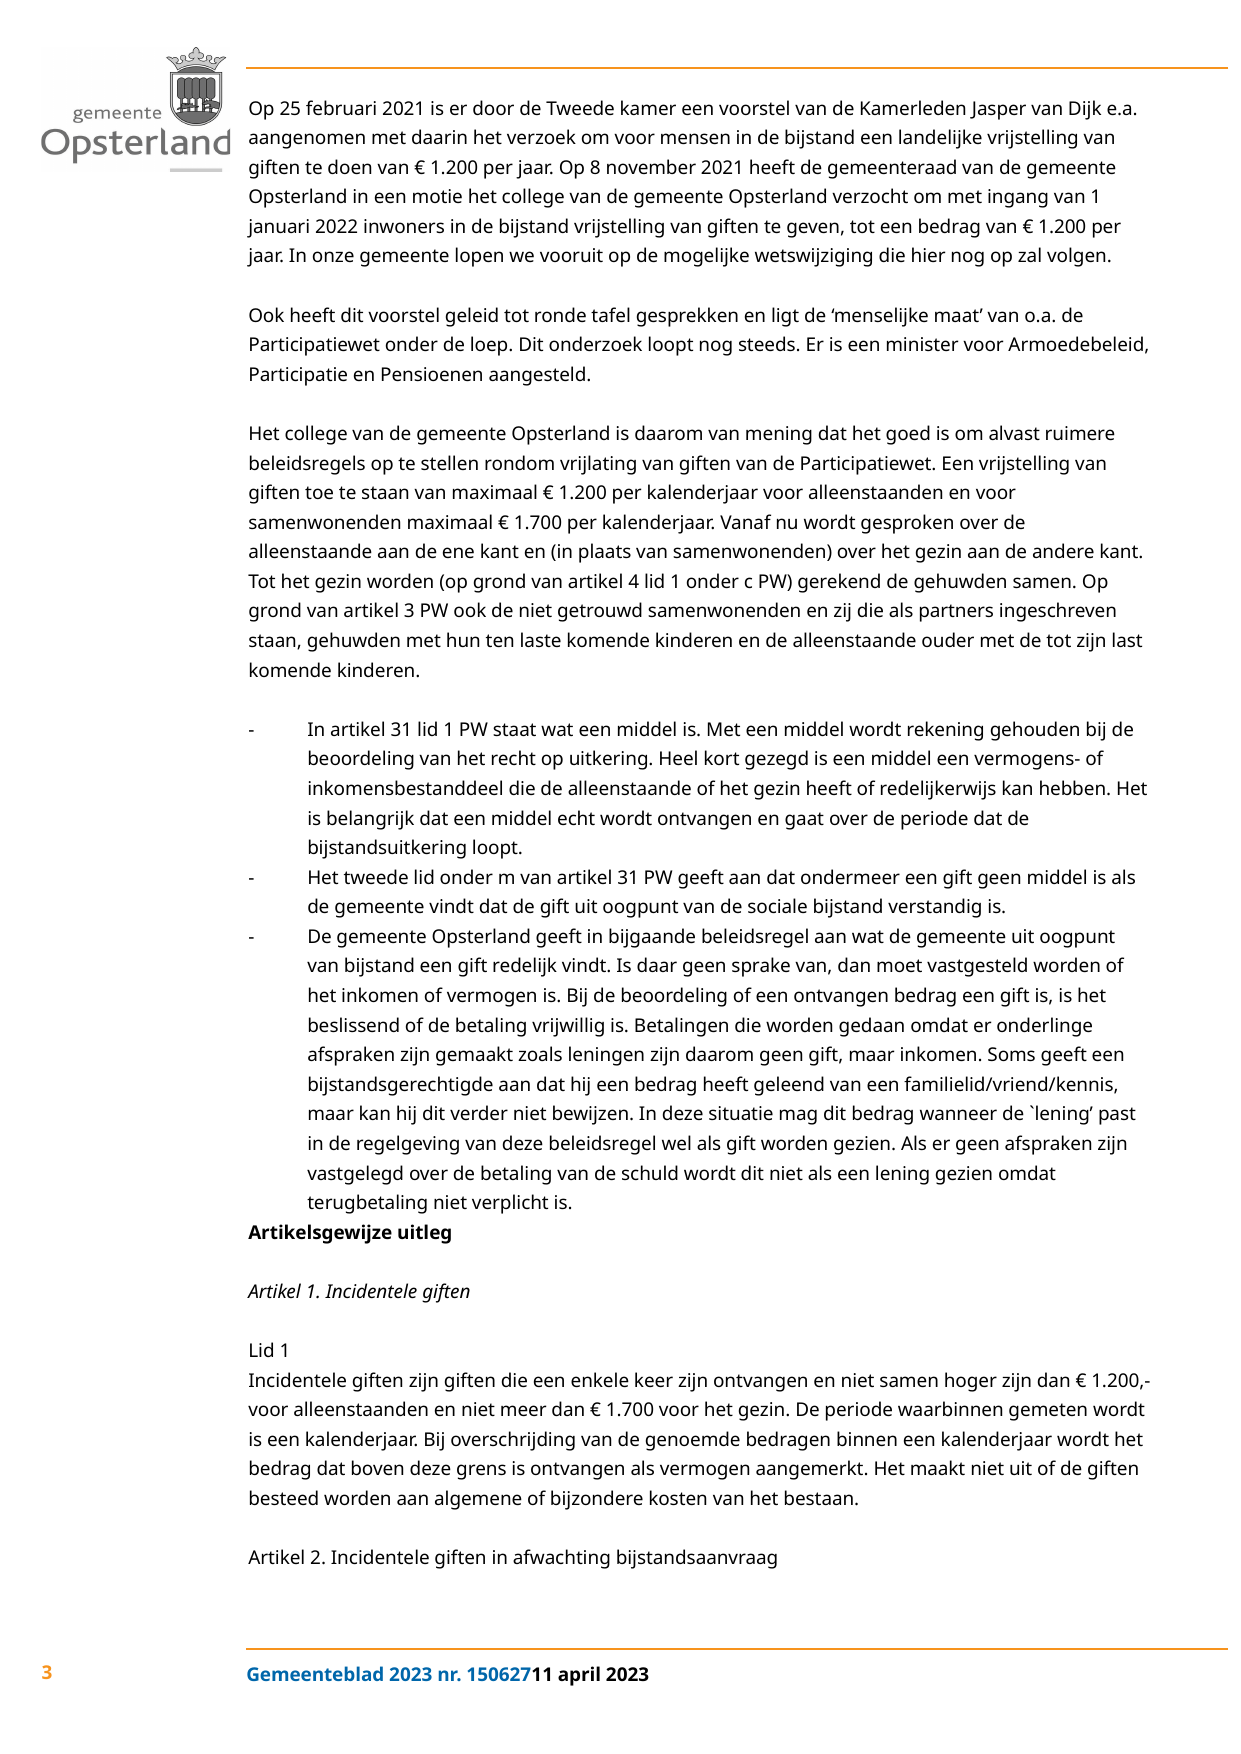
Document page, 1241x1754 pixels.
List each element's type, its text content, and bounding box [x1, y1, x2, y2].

text Op 25 februari 2021 is er door de Tweede kamer een voorstel van de Kamerleden Jasper van Dijk e.a. aangenomen met daarin het verzoek om voor mensen in de bijstand een landelijke vrijstelling van giften te doen van € 1.200 per jaar. Op 8 november 2021 heeft de gemeenteraad van de gemeente Opsterland in een motie het college van de gemeente Opsterland verzocht om met ingang van 1 januari 2022 inwoners in de bijstand vrijstelling van giften te geven, tot een bedrag van € 1.200 per jaar. In onze gemeente lopen we vooruit op de mogelijke wetswijziging die hier nog op zal volgen. [248, 95, 1152, 268]
text Artikelsgewijze uitleg [248, 1219, 1152, 1245]
list De gemeente Opsterland geeft in bijgaande beleidsregel aan wat de gemeente uit oogpunt van bijstand een gift redelijk vindt. Is daar geen sprake van, dan moet vastgesteld worden of het inkomen of vermogen is. Bij de beoordeling of een ontvangen bedrag een gift is, is het beslissend of de betaling vrijwillig is. Betalingen die worden gedaan omdat er onderlinge afspraken zijn gemaakt zoals leningen zijn daarom geen gift, maar inkomen. Soms geeft een bijstandsgerechtigde aan dat hij een bedrag heeft geleend van een familielid/vriend/kennis, maar kan hij dit verder niet bewijzen. In deze situatie mag dit bedrag wanneer de `lening’ past in de regelgeving van deze beleidsregel wel als gift worden gezien. Als er geen afspraken zijn vastgelegd over de betaling van de schuld wordt dit niet als een lening gezien omdat terugbetaling niet verplicht is. [248, 923, 1152, 1215]
text Het college van de gemeente Opsterland is daarom van mening dat het goed is om alvast ruimere beleidsregels op te stellen rondom vrijlating van giften van de Participatiewet. Een vrijstelling van giften toe te staan van maximaal € 1.200 per kalenderjaar voor alleenstaanden en voor samenwonenden maximaal € 1.700 per kalenderjaar. Vanaf nu wordt gesproken over de alleenstaande aan de ene kant en (in plaats van samenwonenden) over het gezin aan de andere kant. Tot het gezin worden (op grond van artikel 4 lid 1 onder c PW) gerekend de gehuwden samen. Op grond van artikel 3 PW ook de niet getrouwd samenwonenden en zij die als partners ingeschreven staan, gehuwden met hun ten laste komende kinderen en de alleenstaande ouder met de tot zijn last komende kinderen. [248, 420, 1152, 683]
text Artikel 2. Incidentele giften in afwachting bijstandsaanvraag [248, 1544, 1152, 1570]
list Het tweede lid onder m van artikel 31 PW geeft aan dat ondermeer een gift geen middel is als de gemeente vindt dat de gift uit oogpunt van de sociale bijstand verstandig is. [248, 864, 1152, 919]
picture [41, 47, 231, 172]
text Incidentele giften zijn giften die een enkele keer zijn ontvangen en niet samen hoger zijn dan € 1.200,- voor alleenstaanden en niet meer dan € 1.700 voor het gezin. De periode waarbinnen gemeten wordt is een kalenderjaar. Bij overschrijding van de genoemde bedragen binnen een kalenderjaar wordt het bedrag dat boven deze grens is ontvangen als vermogen aangemerkt. Het maakt niet uit of de giften besteed worden aan algemene of bijzondere kosten van het bestaan. [248, 1367, 1152, 1511]
text Lid 1 [248, 1337, 1152, 1363]
text Ook heeft dit voorstel geleid tot ronde tafel gesprekken en ligt de ‘menselijke maat’ van o.a. de Participatiewet onder de loep. Dit onderzoek loopt nog steeds. Er is een minister voor Armoedebeleid, Participatie en Pensioenen aangesteld. [248, 302, 1152, 387]
list In artikel 31 lid 1 PW staat wat een middel is. Met een middel wordt rekening gehouden bij de beoordeling van het recht op uitkering. Heel kort gezegd is een middel een vermogens- of inkomensbestanddeel die de alleenstaande of het gezin heeft of redelijkerwijs kan hebben. Het is belangrijk dat een middel echt wordt ontvangen en gaat over de periode dat de bijstandsuitkering loopt. [248, 716, 1152, 860]
text Artikel 1. Incidentele giften [248, 1278, 1152, 1304]
